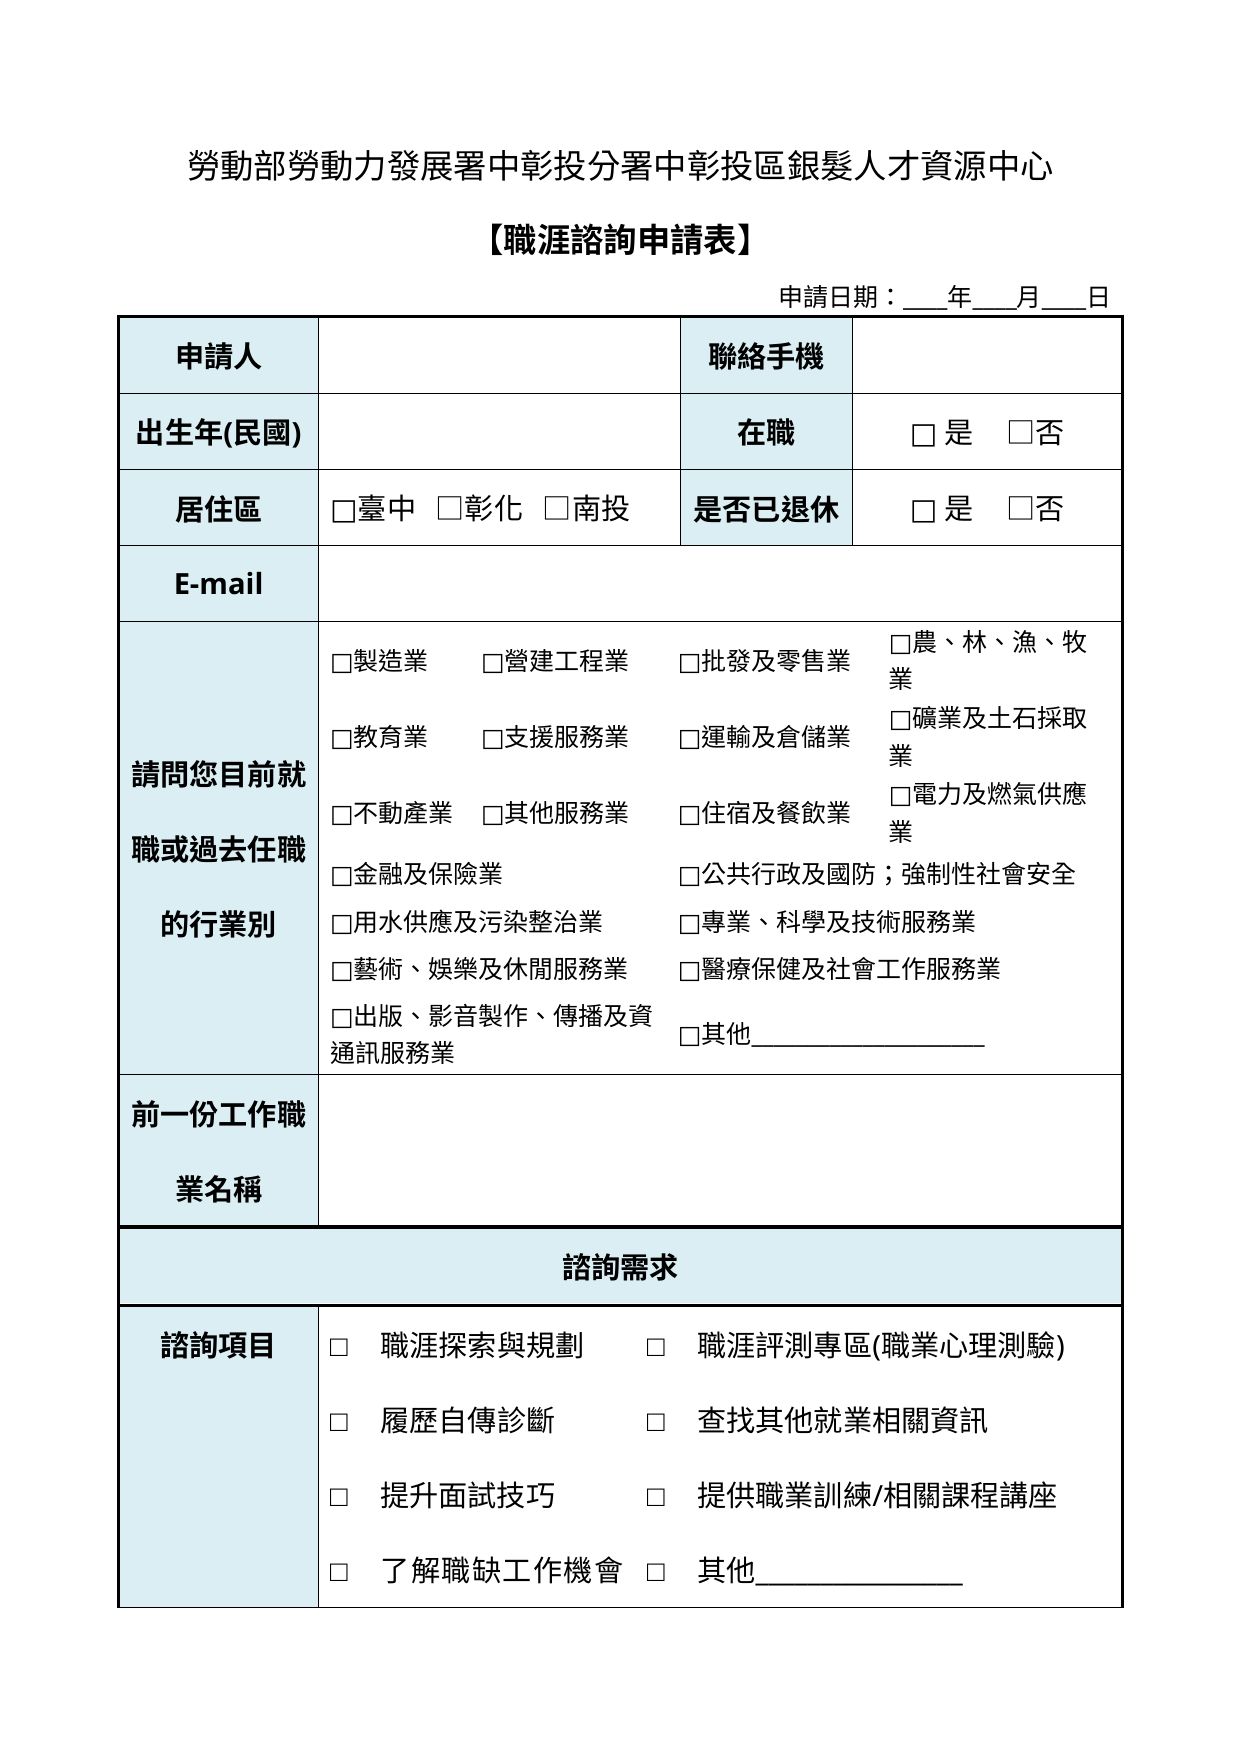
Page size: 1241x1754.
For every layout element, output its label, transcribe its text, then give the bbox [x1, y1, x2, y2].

table_cell □藝術、娛樂及休閒服務業 [319, 944, 666, 991]
table_cell 諮詢需求 [120, 1229, 1121, 1303]
table_cell [853, 318, 1121, 393]
table_cell 聯絡手機 [681, 318, 852, 393]
table_cell □礦業及土石採取業 [877, 697, 1121, 773]
table_cell 是否已退休 [681, 470, 852, 545]
table_cell 出生年(民國) [120, 394, 318, 469]
table_cell 諮詢項目 [120, 1307, 318, 1607]
table_cell [319, 546, 1121, 621]
table_cell [319, 1075, 1121, 1225]
table_cell 居住區 [120, 470, 318, 545]
table_cell □ 是 □否 [853, 470, 1121, 545]
table_cell □運輸及倉儲業 [666, 697, 877, 773]
table_cell 在職 [681, 394, 852, 469]
table_cell □用水供應及污染整治業 [319, 896, 666, 943]
table_cell □電力及燃氣供應業 [877, 773, 1121, 849]
table_cell □醫療保健及社會工作服務業 [666, 944, 1121, 991]
table_cell □其他服務業 [470, 773, 666, 849]
table_cell 職涯評測專區(職業心理測驗) 查找其他就業相關資訊 提供職業訓練/相關課程講座 其他________________ [636, 1307, 1121, 1607]
table_cell E-mail [120, 546, 318, 621]
table_cell [319, 394, 680, 469]
table_cell □住宿及餐飲業 [666, 773, 877, 849]
table_cell □教育業 [319, 697, 469, 773]
table_cell □ 是 □否 [853, 394, 1121, 469]
table_cell □金融及保險業 [319, 849, 666, 896]
table_cell [319, 318, 680, 393]
text 勞動部勞動力發展署中彰投分署中彰投區銀髮人才資源中心 [118, 127, 1122, 202]
table_cell □營建工程業 [470, 622, 666, 697]
table_cell □製造業 [319, 622, 469, 697]
table_cell □專業、科學及技術服務業 [666, 896, 1121, 943]
table_cell □農、林、漁、牧業 [877, 622, 1121, 697]
table_cell 前一份工作職業名稱 [120, 1075, 318, 1225]
table_cell □臺中 □彰化 □南投 [319, 470, 680, 545]
table_cell □出版、影音製作、傳播及資通訊服務業 [319, 991, 666, 1074]
table_cell □不動產業 [319, 773, 469, 849]
table_cell 請問您目前就職或過去任職的行業別 [120, 622, 318, 1074]
table_header 申請日期：____年____月____日 [118, 277, 1122, 314]
table_cell □支援服務業 [470, 697, 666, 773]
table_cell □其他_____________________ [666, 991, 1121, 1074]
table_cell 職涯探索與規劃 履歷自傳診斷 提升面試技巧 了解職缺工作機會 [319, 1307, 636, 1607]
table_cell □批發及零售業 [666, 622, 877, 697]
table_cell 申請人 [120, 318, 318, 393]
table_cell □公共行政及國防；強制性社會安全 [666, 849, 1121, 896]
text 【職涯諮詢申請表】 [118, 202, 1122, 277]
